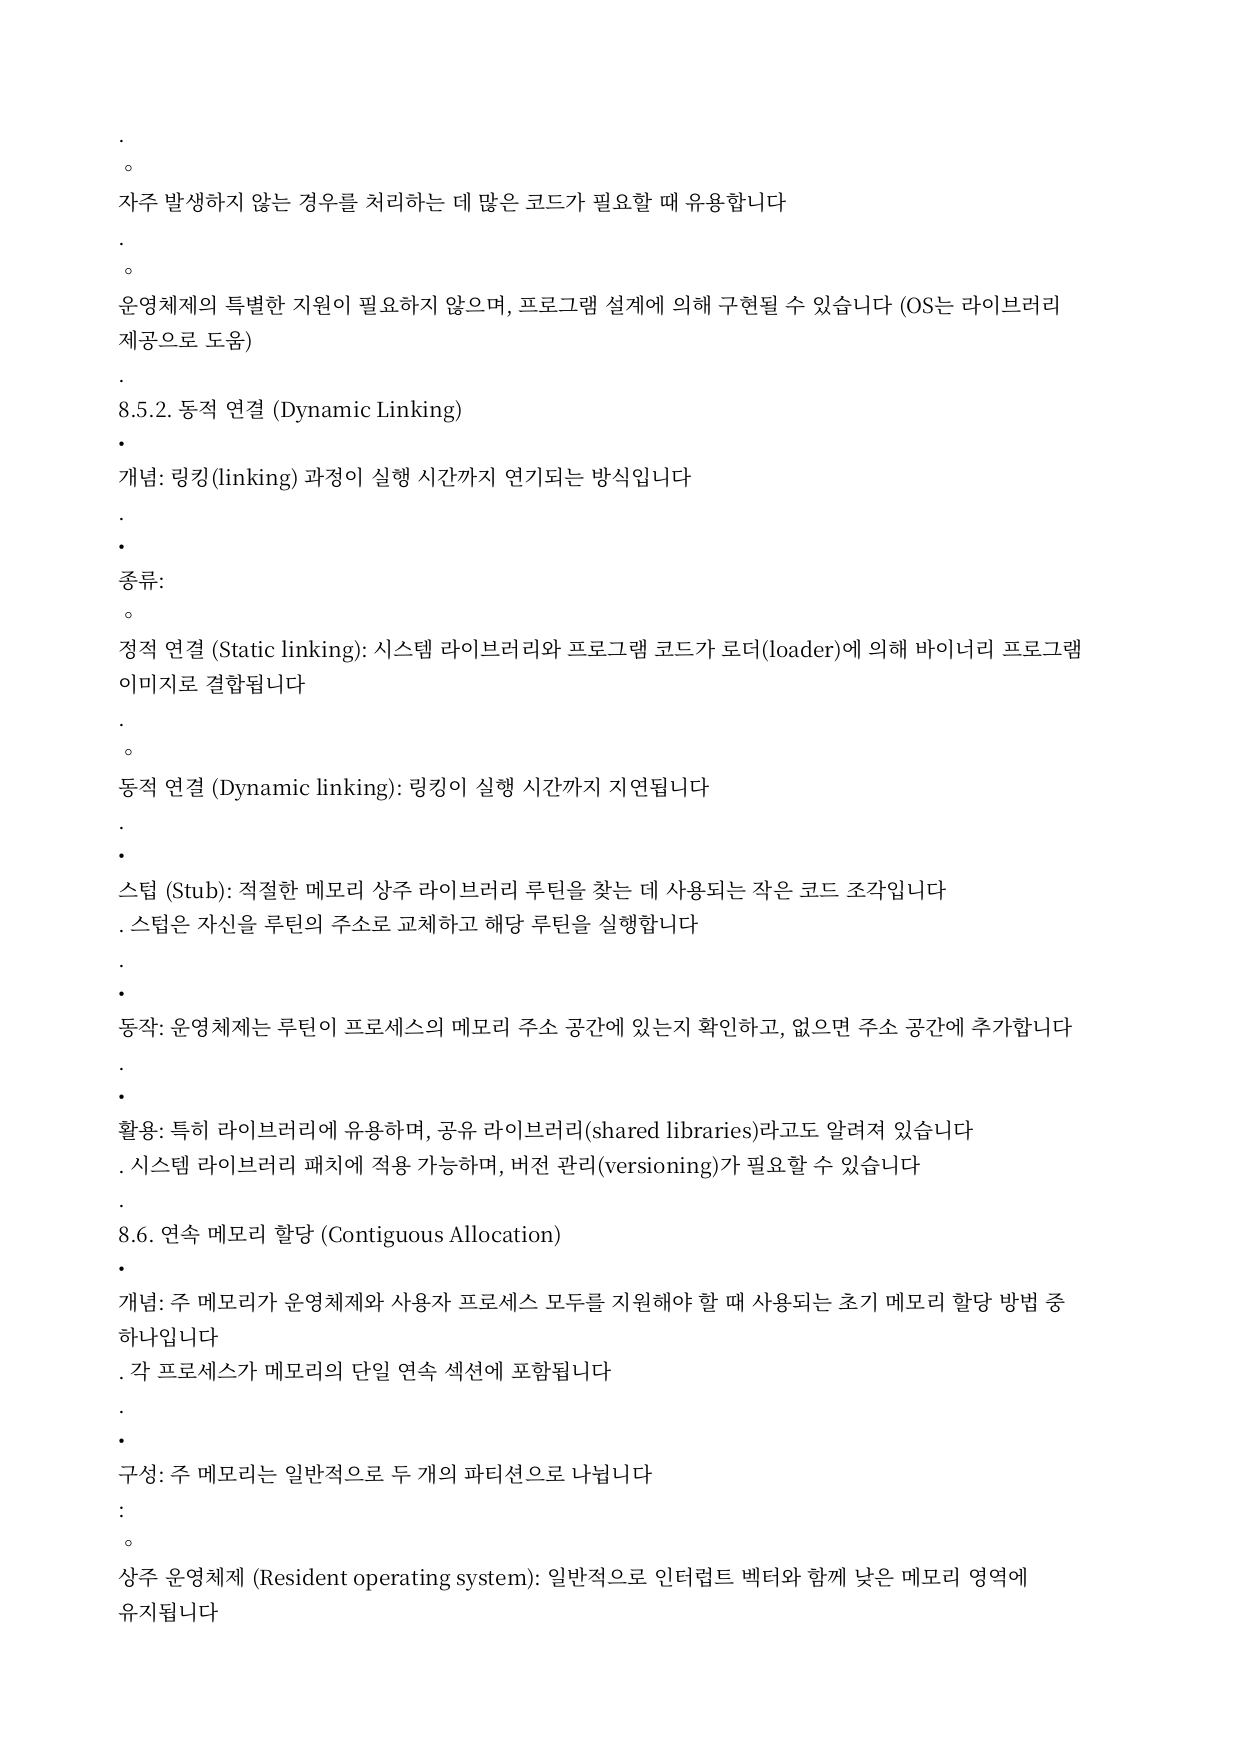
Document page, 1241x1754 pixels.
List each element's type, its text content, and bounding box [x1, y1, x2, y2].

text . [118, 1390, 1122, 1420]
text . 스텁은 자신을 루틴의 주소로 교체하고 해당 루틴을 실행합니다 [118, 909, 1122, 939]
text . [118, 1046, 1122, 1076]
text 동작: 운영체제는 루틴이 프로세스의 메모리 주소 공간에 있는지 확인하고, 없으면 주소 공간에 추가합니다 [118, 1012, 1122, 1042]
text • [118, 977, 1122, 1007]
text ◦ [118, 737, 1122, 767]
text • [118, 1081, 1122, 1111]
text ◦ [118, 152, 1122, 182]
text ◦ [118, 1527, 1122, 1557]
text . [118, 1184, 1122, 1214]
text 개념: 주 메모리가 운영체제와 사용자 프로세스 모두를 지원해야 할 때 사용되는 초기 메모리 할당 방법 중 하나입니다 [118, 1287, 1122, 1351]
text 상주 운영체제 (Resident operating system): 일반적으로 인터럽트 벡터와 함께 낮은 메모리 영역에 유지됩니다 [118, 1562, 1122, 1626]
text 활용: 특히 라이브러리에 유용하며, 공유 라이브러리(shared libraries)라고도 알려져 있습니다 [118, 1115, 1122, 1145]
text • [118, 840, 1122, 870]
text 동적 연결 (Dynamic linking): 링킹이 실행 시간까지 지연됩니다 [118, 771, 1122, 801]
text . [118, 221, 1122, 251]
text 운영체제의 특별한 지원이 필요하지 않으며, 프로그램 설계에 의해 구현될 수 있습니다 (OS는 라이브러리 제공으로 도움) [118, 290, 1122, 354]
text 자주 발생하지 않는 경우를 처리하는 데 많은 코드가 필요할 때 유용합니다 [118, 187, 1122, 217]
text . [118, 359, 1122, 389]
text . [118, 806, 1122, 836]
text ◦ [118, 599, 1122, 629]
text 스텁 (Stub): 적절한 메모리 상주 라이브러리 루틴을 찾는 데 사용되는 작은 코드 조각입니다 [118, 874, 1122, 904]
text • [118, 1252, 1122, 1282]
text 8.6. 연속 메모리 할당 (Contiguous Allocation) [118, 1218, 1122, 1248]
text 8.5.2. 동적 연결 (Dynamic Linking) [118, 393, 1122, 423]
text • [118, 427, 1122, 457]
text : [118, 1493, 1122, 1523]
text 정적 연결 (Static linking): 시스템 라이브러리와 프로그램 코드가 로더(loader)에 의해 바이너리 프로그램 이미지로 결합됩니다 [118, 634, 1122, 698]
text • [118, 531, 1122, 561]
text . [118, 496, 1122, 526]
text . 각 프로세스가 메모리의 단일 연속 섹션에 포함됩니다 [118, 1356, 1122, 1386]
text . 시스템 라이브러리 패치에 적용 가능하며, 버전 관리(versioning)가 필요할 수 있습니다 [118, 1149, 1122, 1179]
text . [118, 118, 1122, 148]
text • [118, 1424, 1122, 1454]
text . [118, 702, 1122, 732]
text 종류: [118, 565, 1122, 595]
text . [118, 943, 1122, 973]
text 개념: 링킹(linking) 과정이 실행 시간까지 연기되는 방식입니다 [118, 462, 1122, 492]
text 구성: 주 메모리는 일반적으로 두 개의 파티션으로 나뉩니다 [118, 1459, 1122, 1489]
text ◦ [118, 256, 1122, 286]
